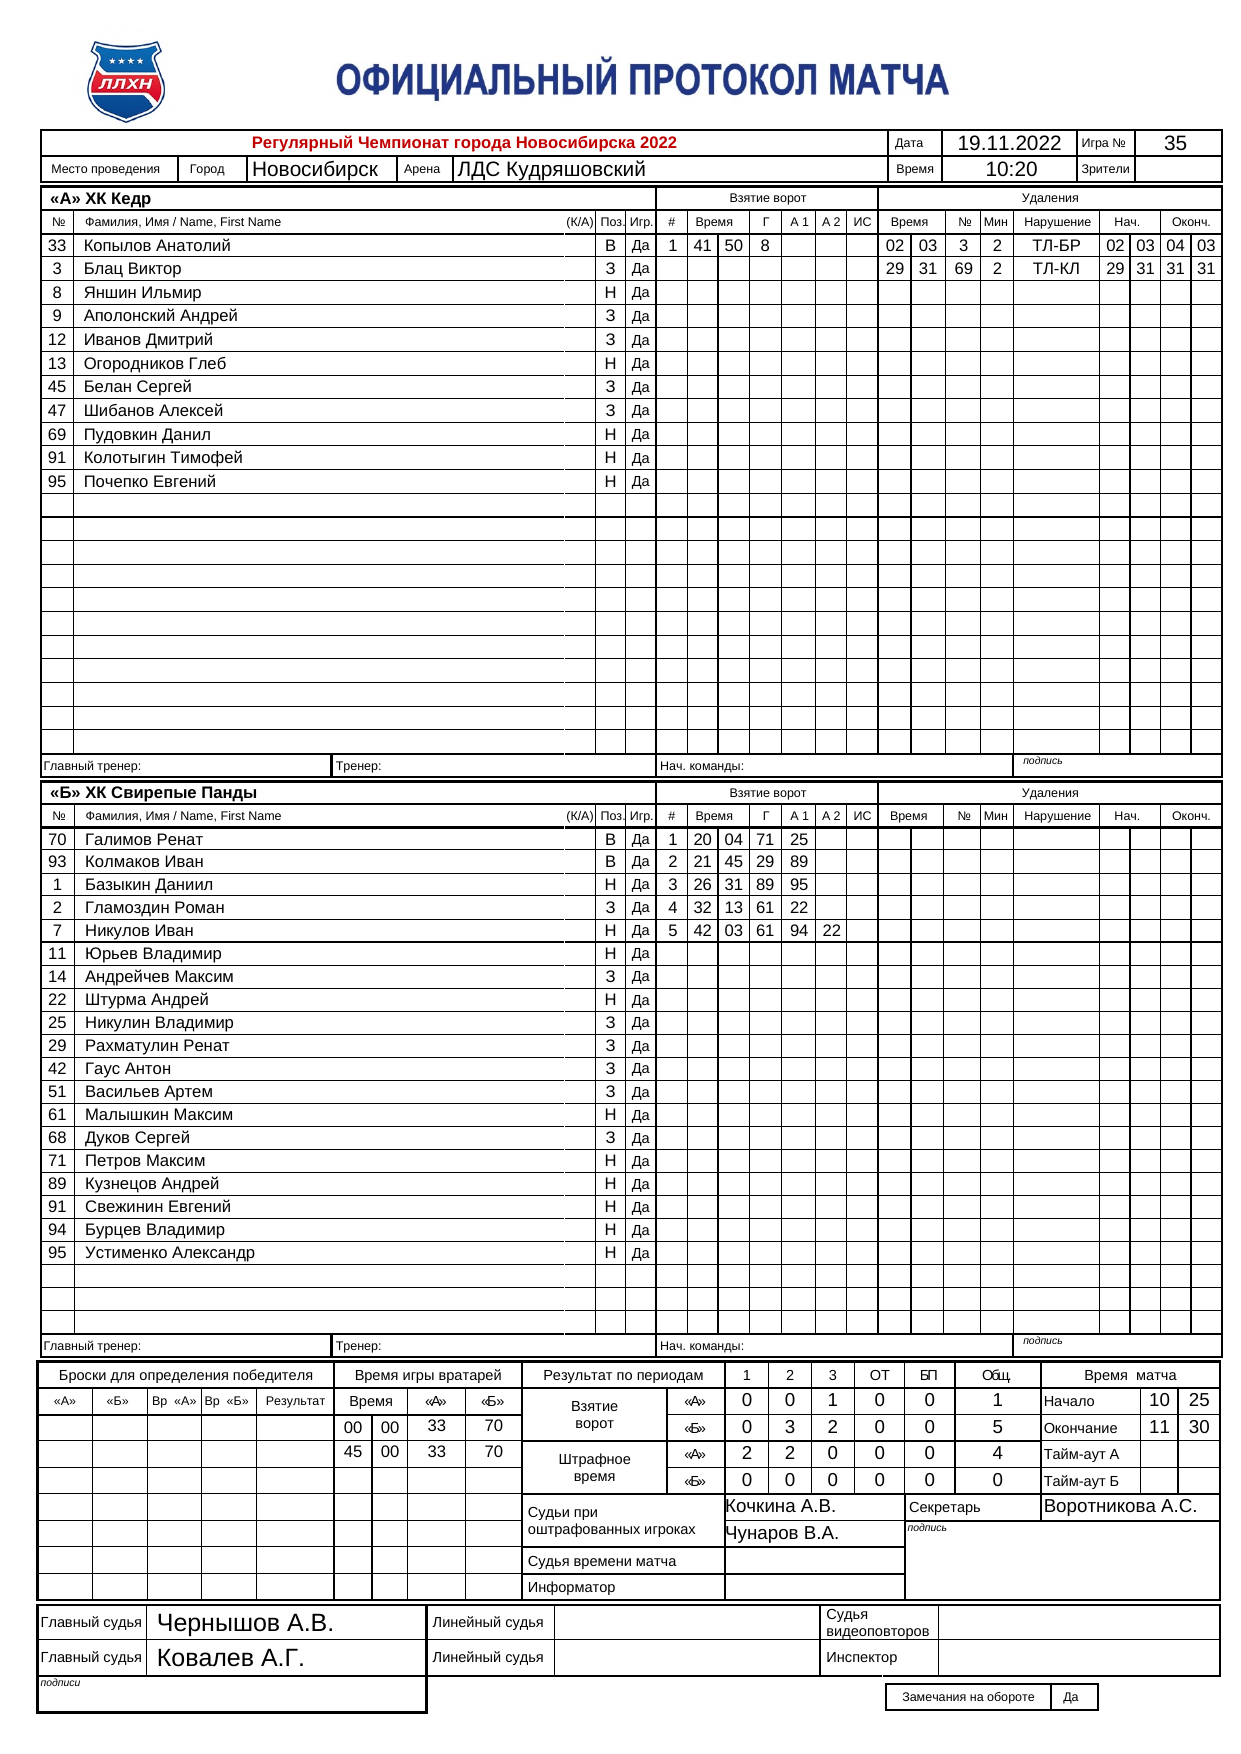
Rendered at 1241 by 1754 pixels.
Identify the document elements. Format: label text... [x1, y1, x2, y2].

table_cell [912, 966, 943, 987]
table_cell [626, 541, 655, 564]
table_cell [719, 518, 749, 540]
table_cell [879, 376, 910, 398]
table_cell Да [626, 1104, 655, 1126]
table_cell [912, 1288, 943, 1310]
table_cell [408, 1547, 465, 1573]
table_cell [626, 1288, 655, 1310]
table_cell [879, 423, 910, 445]
table_cell [565, 1104, 595, 1126]
table_cell Н [596, 943, 625, 964]
table_cell 29 [879, 257, 910, 280]
table_cell [657, 1150, 687, 1172]
table_cell [782, 352, 815, 374]
table_cell [981, 1104, 1013, 1126]
table_cell # [657, 211, 687, 233]
table_cell Н [596, 1173, 625, 1195]
table_cell Да [626, 281, 655, 303]
table_cell [1100, 874, 1129, 895]
table_cell [816, 1035, 846, 1057]
table_cell [1100, 541, 1129, 564]
table_cell [75, 1311, 564, 1333]
table_cell [42, 494, 73, 516]
table_cell [1100, 829, 1129, 849]
table_cell [688, 659, 717, 682]
table_cell [74, 707, 564, 729]
table_cell [879, 659, 910, 682]
table_cell [719, 281, 749, 303]
table_cell [202, 1494, 256, 1520]
table_cell Кузнецов Андрей [75, 1173, 564, 1195]
table_cell [981, 423, 1013, 445]
table_cell [39, 1547, 92, 1573]
table_cell [428, 1677, 882, 1711]
table_cell [1100, 730, 1129, 753]
table_cell [42, 1311, 74, 1333]
table_cell [981, 829, 1013, 849]
table_cell 41 [688, 235, 717, 256]
table_cell [1192, 541, 1221, 564]
table_cell [688, 470, 717, 493]
table_cell [816, 494, 846, 516]
table_cell [944, 1242, 980, 1264]
table_cell [981, 874, 1013, 895]
table_cell [1014, 1150, 1099, 1172]
table_cell Оконч. [1161, 805, 1221, 826]
table_cell [257, 1441, 333, 1467]
table_cell [719, 541, 749, 564]
table_cell [782, 1242, 815, 1264]
table_cell Главный тренер: [42, 1335, 330, 1356]
table_cell [981, 281, 1013, 303]
table_cell [750, 588, 781, 611]
table_cell [981, 1219, 1013, 1241]
table_cell [719, 1311, 749, 1333]
table_cell [816, 829, 846, 849]
table_cell [782, 707, 815, 729]
table_cell [93, 1468, 147, 1493]
table_cell [847, 920, 877, 941]
table_cell [879, 829, 910, 849]
table_cell [1161, 943, 1190, 964]
table_cell 0 [726, 1468, 768, 1493]
table_cell В [596, 829, 625, 849]
table_cell [879, 1173, 910, 1195]
table_cell Да [626, 1035, 655, 1057]
table_cell [912, 989, 943, 1011]
table_cell [1192, 989, 1221, 1011]
table_cell [816, 896, 846, 918]
table_cell [373, 1494, 407, 1520]
table_cell [688, 1265, 717, 1287]
table_cell Да [626, 850, 655, 872]
table_cell [148, 1574, 201, 1599]
table_cell Окончание [1042, 1415, 1140, 1440]
table_cell Да [626, 305, 655, 327]
table_cell [847, 1242, 877, 1264]
table_cell [879, 943, 910, 964]
table_cell Устименко Александр [75, 1242, 564, 1264]
table_cell [1131, 1035, 1160, 1057]
table_cell [946, 446, 980, 469]
table_cell Белан Сергей [74, 376, 564, 398]
table_cell [202, 1441, 256, 1467]
table_cell [981, 1288, 1013, 1310]
table_cell Тренер: [333, 755, 655, 776]
table_cell 2 [981, 257, 1013, 280]
table_cell Н [596, 352, 625, 374]
table_cell 42 [688, 920, 717, 941]
table_cell 0 [812, 1468, 854, 1493]
table_cell Да [626, 399, 655, 422]
table_cell Да [626, 376, 655, 398]
table_cell [42, 612, 73, 634]
table_cell [657, 707, 687, 729]
table_cell [39, 1521, 92, 1546]
table_cell [816, 1288, 846, 1310]
table_cell З [596, 896, 625, 918]
table_cell [626, 565, 655, 587]
table_cell [1161, 874, 1190, 895]
table_cell 91 [42, 446, 73, 469]
table_cell [946, 423, 980, 445]
table_cell [719, 989, 749, 1011]
table_cell [1131, 423, 1160, 445]
table_cell Да [626, 446, 655, 469]
table_cell [1014, 470, 1099, 493]
table_cell [657, 1127, 687, 1149]
table_cell [74, 683, 564, 706]
table_cell [565, 257, 595, 280]
table_cell [42, 730, 73, 753]
table_cell [944, 1150, 980, 1172]
table_cell [1131, 1173, 1160, 1195]
table_cell [657, 943, 687, 964]
table_cell [782, 1035, 815, 1057]
table_cell [879, 1127, 910, 1149]
table_cell [946, 707, 980, 729]
table_cell [555, 1640, 819, 1675]
table_header Броски для определения победителя [39, 1363, 333, 1387]
table_cell [74, 730, 564, 753]
table_cell 0 [855, 1468, 904, 1493]
table_cell [719, 1150, 749, 1172]
table_cell [1161, 328, 1190, 351]
table_cell [565, 376, 595, 398]
table_cell [816, 399, 846, 422]
table_cell 0 [726, 1389, 768, 1413]
table_cell З [596, 966, 625, 987]
table_cell [879, 1058, 910, 1079]
table_cell [596, 683, 625, 706]
table_cell [912, 1265, 943, 1287]
table_cell З [596, 1012, 625, 1033]
table_cell [148, 1416, 201, 1440]
table_cell [816, 470, 846, 493]
table_cell [726, 1575, 904, 1599]
table_cell А 1 [782, 805, 815, 826]
table_cell [1014, 281, 1099, 303]
table_cell [257, 1574, 333, 1599]
table_cell [912, 612, 945, 634]
table_cell [912, 850, 943, 872]
table_cell Н [596, 874, 625, 895]
table_cell [939, 1640, 1219, 1675]
table_cell [719, 1173, 749, 1195]
table_cell З [596, 1127, 625, 1149]
table_cell [1161, 1173, 1190, 1195]
table_cell [912, 1058, 943, 1079]
table_cell Нач. команды: [657, 1335, 1012, 1356]
table_cell [750, 518, 781, 540]
table_cell [816, 235, 846, 256]
table_cell [466, 1468, 521, 1493]
table_cell [688, 1058, 717, 1079]
table_cell [879, 989, 910, 1011]
table_cell [981, 305, 1013, 327]
table_cell [1014, 1311, 1099, 1333]
table_cell [847, 612, 877, 634]
table_cell Судья видеоповторов [821, 1606, 938, 1639]
table_cell [879, 565, 910, 587]
table_cell [816, 541, 846, 564]
table_cell [565, 1265, 595, 1287]
table_cell 21 [688, 850, 717, 872]
table_cell Время [335, 1389, 407, 1413]
table_cell Тайм-аут А [1042, 1441, 1140, 1467]
table_cell Н [596, 1104, 625, 1126]
table_cell [816, 1150, 846, 1172]
table_cell [879, 966, 910, 987]
table_cell [981, 1242, 1013, 1264]
table_cell [847, 896, 877, 918]
table_cell 1 [42, 874, 74, 895]
table_cell Фамилия, Имя / Name, First Name [75, 805, 565, 826]
table_cell [1131, 1081, 1160, 1103]
table_cell 25 [42, 1012, 74, 1033]
table_cell [782, 966, 815, 987]
table_cell 9 [42, 305, 73, 327]
table_cell [257, 1468, 333, 1493]
table_cell 33 [408, 1441, 465, 1467]
table_header Удаления [879, 783, 1221, 803]
table_cell [912, 1173, 943, 1195]
table_cell 70 [42, 829, 74, 849]
table_cell З [596, 399, 625, 422]
table_cell Юрьев Владимир [75, 943, 564, 964]
table_cell [1100, 683, 1129, 706]
table_cell [782, 1127, 815, 1149]
table_cell [1014, 352, 1099, 374]
table_cell [1192, 1150, 1221, 1172]
table_cell [1131, 446, 1160, 469]
table_cell [719, 1058, 749, 1079]
table_cell [42, 1265, 74, 1287]
table_cell [944, 989, 980, 1011]
table_cell [847, 636, 877, 658]
table_cell [847, 1035, 877, 1057]
table_cell [816, 446, 846, 469]
table_cell [626, 707, 655, 729]
table_cell [373, 1574, 407, 1599]
table_cell [565, 1035, 595, 1057]
table_cell подпись [906, 1522, 1219, 1599]
table_cell [782, 1012, 815, 1033]
table_cell [657, 518, 687, 540]
table_cell Н [596, 1219, 625, 1241]
table_cell [688, 1196, 717, 1218]
table_cell Да [626, 470, 655, 493]
table_cell [1131, 376, 1160, 398]
table_cell [1179, 1468, 1219, 1493]
table_cell Дуков Сергей [75, 1127, 564, 1149]
table_cell [847, 683, 877, 706]
table_cell З [596, 305, 625, 327]
table_cell [912, 1196, 943, 1218]
table_cell «Б » [466, 1389, 521, 1413]
table_cell [42, 707, 73, 729]
table_cell [944, 1265, 980, 1287]
table_cell 13 [719, 896, 749, 918]
table_cell [1014, 518, 1099, 540]
table_cell [93, 1547, 147, 1573]
table_cell [750, 1150, 781, 1172]
table_cell [1100, 1242, 1129, 1264]
table_cell 2 [42, 896, 74, 918]
table_cell [879, 683, 910, 706]
table_cell 89 [782, 850, 815, 872]
table_cell [1192, 1035, 1221, 1057]
table_cell [408, 1521, 465, 1546]
table_cell [565, 588, 595, 611]
table_cell 95 [42, 1242, 74, 1264]
table_cell [93, 1441, 147, 1467]
table_cell [1131, 470, 1160, 493]
table_cell 31 [912, 257, 945, 280]
table_cell Да [626, 328, 655, 351]
table_cell [782, 1288, 815, 1310]
table_cell [1100, 612, 1129, 634]
table_cell [879, 352, 910, 374]
table_header Взятие ворот [657, 783, 877, 803]
table_cell [944, 896, 980, 918]
table_cell [946, 588, 980, 611]
table_cell [912, 1150, 943, 1172]
table_cell 20 [688, 829, 717, 849]
table_cell [719, 305, 749, 327]
table_cell [596, 1265, 625, 1287]
table_cell [1014, 1219, 1099, 1241]
table_cell [688, 281, 717, 303]
table_cell [879, 1012, 910, 1033]
table_cell 8 [42, 281, 73, 303]
table_cell [912, 1242, 943, 1264]
table_cell 31 [719, 874, 749, 895]
table_cell З [596, 328, 625, 351]
table_cell [1014, 1265, 1099, 1287]
table_cell Колотыгин Тимофей [74, 446, 564, 469]
table_cell [74, 659, 564, 682]
table_cell Н [596, 920, 625, 941]
table_cell [944, 1311, 980, 1333]
table_cell [912, 829, 943, 849]
table_cell [565, 1058, 595, 1079]
table_cell Гламоздин Роман [75, 896, 564, 918]
table_cell [847, 1127, 877, 1149]
table_cell [1192, 850, 1221, 872]
table_cell [565, 1150, 595, 1172]
table_cell «Б» [93, 1389, 147, 1413]
table_cell Н [596, 446, 625, 469]
table_cell [1014, 541, 1099, 564]
table_cell [912, 541, 945, 564]
table_cell [688, 257, 717, 280]
table_cell 45 [719, 850, 749, 872]
table_cell [1014, 612, 1099, 634]
table_cell [912, 636, 945, 658]
table_cell [202, 1521, 256, 1546]
table_cell Нач. [1100, 805, 1160, 826]
table_cell Н [596, 281, 625, 303]
table_cell [148, 1441, 201, 1467]
table_cell [782, 1265, 815, 1287]
table_cell Да [626, 896, 655, 918]
table_cell З [596, 1035, 625, 1057]
table_cell [847, 588, 877, 611]
table_cell [879, 1035, 910, 1057]
table_cell [944, 1081, 980, 1103]
table_cell Начало [1042, 1389, 1140, 1413]
table_cell [565, 470, 595, 493]
table_cell [719, 636, 749, 658]
table_cell [1014, 376, 1099, 398]
table_cell [912, 1104, 943, 1126]
table_cell Мин [981, 805, 1013, 826]
table_cell Бурцев Владимир [75, 1219, 564, 1241]
table_cell [39, 1574, 92, 1599]
table_cell [1161, 896, 1190, 918]
table_cell [1131, 1104, 1160, 1126]
table_cell [946, 376, 980, 398]
table_cell [750, 565, 781, 587]
table_cell Тайм-аут Б [1042, 1468, 1140, 1493]
table_cell 2 [812, 1415, 854, 1440]
table_cell Да [626, 1173, 655, 1195]
table_cell [657, 588, 687, 611]
table_cell [1014, 1242, 1099, 1264]
table_cell [719, 1035, 749, 1057]
table_cell № [42, 211, 73, 233]
table_cell [373, 1468, 407, 1493]
table_cell Место проведения [42, 157, 177, 181]
table_cell [657, 1311, 687, 1333]
table_cell [1099, 1682, 1220, 1711]
table_cell [981, 989, 1013, 1011]
table_cell [1100, 565, 1129, 587]
table_cell [1100, 518, 1129, 540]
table_cell [1192, 494, 1221, 516]
table_cell [1192, 1242, 1221, 1264]
table_cell 22 [816, 920, 846, 941]
table_cell 71 [750, 829, 781, 849]
table_cell [816, 874, 846, 895]
table_cell Да [626, 1242, 655, 1264]
table_cell [657, 541, 687, 564]
table_cell [782, 612, 815, 634]
table_cell Мин [981, 211, 1013, 233]
table_cell подпись [1014, 755, 1221, 776]
table_cell Да [626, 1058, 655, 1079]
table_cell [1100, 1265, 1129, 1287]
table_cell [1192, 1081, 1221, 1103]
table_cell [719, 966, 749, 987]
table_cell [879, 494, 910, 516]
table_cell [981, 518, 1013, 540]
table_cell [373, 1521, 407, 1546]
table_cell [782, 423, 815, 445]
table_cell 0 [769, 1389, 811, 1413]
table_cell [782, 683, 815, 706]
table_cell [565, 305, 595, 327]
table_cell [408, 1574, 465, 1599]
table_cell [657, 328, 687, 351]
table_cell [1131, 659, 1160, 682]
table_cell [1131, 896, 1160, 918]
table_cell [816, 1265, 846, 1287]
table_cell [565, 1219, 595, 1241]
table_cell [39, 1441, 92, 1467]
table_cell [1192, 305, 1221, 327]
table_cell [816, 730, 846, 753]
table_cell [782, 943, 815, 964]
table_cell [944, 829, 980, 849]
table_cell [816, 966, 846, 987]
table_cell [981, 328, 1013, 351]
table_cell [1100, 989, 1129, 1011]
table_cell [981, 850, 1013, 872]
table_cell [879, 281, 910, 303]
table_cell [750, 1288, 781, 1310]
table_cell 29 [1100, 257, 1129, 280]
table_cell [816, 1104, 846, 1126]
table_cell [1100, 1058, 1129, 1079]
table_cell [879, 1265, 910, 1287]
table_cell [1131, 943, 1160, 964]
table_cell [981, 494, 1013, 516]
table_cell [202, 1574, 256, 1599]
table_cell [981, 1035, 1013, 1057]
table_cell 11 [42, 943, 74, 964]
table_cell [879, 1104, 910, 1126]
table_cell Чернышов А.В. [147, 1606, 425, 1639]
table_cell 02 [1100, 235, 1129, 256]
table_cell [74, 612, 564, 634]
table_cell [626, 494, 655, 516]
table_cell [944, 874, 980, 895]
table_cell Н [596, 423, 625, 445]
table_cell 94 [42, 1219, 74, 1241]
table_cell Судьи при оштрафованных игроках [523, 1495, 724, 1546]
table_cell Время [879, 211, 945, 233]
table_cell [981, 659, 1013, 682]
table_cell [1192, 376, 1221, 398]
table_cell [1179, 1441, 1219, 1467]
table_cell 25 [1179, 1389, 1219, 1413]
table_cell [750, 1035, 781, 1057]
table_cell [782, 305, 815, 327]
table_cell [1192, 423, 1221, 445]
table_cell [688, 423, 717, 445]
table_cell [74, 541, 564, 564]
table_cell [719, 494, 749, 516]
table_cell [1161, 281, 1190, 303]
table_cell [816, 636, 846, 658]
table_cell [657, 281, 687, 303]
table_cell [1100, 1173, 1129, 1195]
table_cell [565, 730, 595, 753]
table_cell [93, 1494, 147, 1520]
table_cell «Б» [668, 1468, 724, 1493]
table_cell 02 [879, 235, 910, 256]
table_cell [816, 518, 846, 540]
table_cell [750, 399, 781, 422]
table_cell [1014, 423, 1099, 445]
table_cell [912, 874, 943, 895]
table_cell [750, 1242, 781, 1264]
table_cell [1131, 850, 1160, 872]
table_cell [816, 1196, 846, 1218]
table_cell 61 [750, 920, 781, 941]
table_header Игра № [1078, 131, 1134, 155]
table_cell 33 [408, 1416, 465, 1440]
table_cell [1131, 518, 1160, 540]
table_cell [1131, 1127, 1160, 1149]
table_header Да [1052, 1685, 1097, 1709]
table_cell [565, 612, 595, 634]
table_cell [688, 636, 717, 658]
table_cell Город [179, 157, 246, 181]
table_cell [1161, 541, 1190, 564]
table_cell [565, 874, 595, 895]
table_cell [879, 612, 910, 634]
table_cell [657, 423, 687, 445]
table_cell [981, 683, 1013, 706]
table_cell [981, 1196, 1013, 1218]
table_cell 1 [812, 1389, 854, 1413]
table_cell [1161, 518, 1190, 540]
table_cell [1161, 399, 1190, 422]
table_cell З [596, 257, 625, 280]
table_cell [626, 1265, 655, 1287]
table_cell [719, 1242, 749, 1264]
table_cell [1014, 730, 1099, 753]
table_cell [1014, 966, 1099, 987]
table_cell 04 [719, 829, 749, 849]
table_cell [750, 1219, 781, 1241]
table_cell [944, 1104, 980, 1126]
table_cell Время [688, 805, 749, 826]
table_cell 1 [657, 829, 687, 849]
table_cell Н [596, 470, 625, 493]
table_cell [1141, 1468, 1177, 1493]
table_cell [981, 541, 1013, 564]
table_cell [816, 423, 846, 445]
table_cell З [596, 376, 625, 398]
table_cell [1161, 1058, 1190, 1079]
table_cell Да [626, 1127, 655, 1149]
table_cell ИС [847, 805, 877, 826]
table_cell Г [750, 805, 781, 826]
table_cell [42, 541, 73, 564]
table_cell Нач. [1100, 211, 1160, 233]
table_cell [1014, 1058, 1099, 1079]
table_cell [596, 588, 625, 611]
table_cell Яншин Ильмир [74, 281, 564, 303]
table_cell 0 [769, 1468, 811, 1493]
table_cell [750, 1127, 781, 1149]
table_cell [1100, 328, 1129, 351]
table_cell [626, 518, 655, 540]
table_cell [782, 328, 815, 351]
table_cell [946, 541, 980, 564]
table_cell Да [626, 989, 655, 1011]
table_cell [1100, 352, 1129, 374]
table_cell [688, 683, 717, 706]
table_cell № [946, 211, 980, 233]
table_cell [847, 257, 877, 280]
table_cell Оконч. [1161, 211, 1221, 233]
table_cell [1141, 1441, 1177, 1467]
table_cell [981, 1150, 1013, 1172]
table_cell [719, 1012, 749, 1033]
table_cell [657, 989, 687, 1011]
table_cell [981, 730, 1013, 753]
table_cell [1131, 565, 1160, 587]
table_cell [981, 920, 1013, 941]
table_cell [1014, 659, 1099, 682]
table_cell [981, 1265, 1013, 1287]
table_cell [596, 1311, 625, 1333]
table_cell [1161, 446, 1190, 469]
table_cell [1161, 1311, 1190, 1333]
table_cell Линейный судья [428, 1640, 554, 1675]
table_cell [626, 683, 655, 706]
table_cell [1100, 636, 1129, 658]
table_cell 61 [750, 896, 781, 918]
table_cell 25 [782, 829, 815, 849]
table_cell Ковалев А.Г. [147, 1640, 425, 1675]
table_cell Да [626, 235, 655, 256]
table_cell [879, 850, 910, 872]
table_cell 8 [750, 235, 781, 256]
table_cell [1100, 659, 1129, 682]
table_cell [981, 612, 1013, 634]
table_header Результат по периодам [523, 1363, 724, 1387]
table_cell Информатор [523, 1575, 724, 1599]
table_cell [1131, 1265, 1160, 1287]
table_cell Н [596, 989, 625, 1011]
table_cell [1014, 446, 1099, 469]
table_cell 0 [855, 1442, 904, 1467]
table_cell 3 [42, 257, 73, 280]
table_cell [657, 730, 687, 753]
table_cell 94 [782, 920, 815, 941]
table_cell [1192, 1311, 1221, 1333]
table_cell [1131, 494, 1160, 516]
table_cell [912, 896, 943, 918]
table_cell [912, 920, 943, 941]
table_cell А 2 [816, 805, 846, 826]
table_cell [1131, 1219, 1160, 1241]
table_cell [657, 1219, 687, 1241]
table_cell 61 [42, 1104, 74, 1126]
table_cell [912, 1311, 943, 1333]
table_cell [750, 1173, 781, 1195]
table_cell [750, 423, 781, 445]
table_cell [719, 588, 749, 611]
table_cell [688, 1012, 717, 1033]
table_cell [879, 920, 910, 941]
table_cell 5 [956, 1415, 1040, 1440]
table_cell Гаус Антон [75, 1058, 564, 1079]
table_cell [981, 1081, 1013, 1103]
table_cell 47 [42, 399, 73, 422]
table_cell 03 [1131, 235, 1160, 256]
table_cell [782, 1150, 815, 1172]
table_cell Штурма Андрей [75, 989, 564, 1011]
table_cell [1161, 1196, 1190, 1218]
table_cell [42, 659, 73, 682]
table_cell [1131, 636, 1160, 658]
table_cell [1192, 612, 1221, 634]
table_cell [719, 470, 749, 493]
table_cell «А» [39, 1389, 92, 1413]
table_cell [847, 1311, 877, 1333]
table_cell 0 [855, 1389, 904, 1413]
table_cell [719, 446, 749, 469]
table_cell [565, 896, 595, 918]
table_cell Нарушение [1014, 805, 1099, 826]
table_cell [750, 541, 781, 564]
table_cell [596, 494, 625, 516]
table_cell [816, 281, 846, 303]
table_cell [1014, 1081, 1099, 1103]
table_cell [565, 1242, 595, 1264]
table_cell [879, 1311, 910, 1333]
table_cell Г [750, 211, 781, 233]
table_cell [847, 565, 877, 587]
table_cell [74, 565, 564, 587]
table_cell [202, 1547, 256, 1573]
table_cell [1131, 1311, 1160, 1333]
table_cell [1014, 1173, 1099, 1195]
table_cell [1192, 518, 1221, 540]
table_cell [596, 541, 625, 564]
table_cell [816, 850, 846, 872]
table_cell [782, 446, 815, 469]
table_cell [1131, 707, 1160, 729]
table_cell [782, 989, 815, 1011]
table_cell [847, 1219, 877, 1241]
table_cell [1014, 1012, 1099, 1033]
table_cell № [42, 805, 74, 826]
table_cell [1192, 1288, 1221, 1310]
table_cell 5 [657, 920, 687, 941]
table_cell [1192, 683, 1221, 706]
table_cell [596, 707, 625, 729]
table_cell «Б» [668, 1415, 724, 1440]
table_cell [816, 376, 846, 398]
table_cell [912, 494, 945, 516]
table_cell [565, 352, 595, 374]
table_cell Шибанов Алексей [74, 399, 564, 422]
table_cell [1014, 989, 1099, 1011]
table_cell [565, 943, 595, 964]
table_cell [565, 328, 595, 351]
table_cell [912, 588, 945, 611]
table_cell [75, 1265, 564, 1287]
table_cell [565, 399, 595, 422]
table_cell Да [626, 1219, 655, 1241]
table_cell [816, 352, 846, 374]
table_cell [42, 683, 73, 706]
table_cell [565, 1196, 595, 1218]
table_cell Иванов Дмитрий [74, 328, 564, 351]
table_cell [688, 352, 717, 374]
table_cell [596, 518, 625, 540]
table_cell Да [626, 1196, 655, 1218]
table_cell Секретарь [906, 1495, 1040, 1520]
table_cell 91 [42, 1196, 74, 1218]
table_cell [719, 707, 749, 729]
table_cell [657, 446, 687, 469]
table_cell [847, 1150, 877, 1172]
table_header 19.11.2022 [943, 131, 1076, 155]
table_cell [1100, 305, 1129, 327]
table_cell [257, 1416, 333, 1440]
table_cell [847, 305, 877, 327]
table_cell [816, 659, 846, 682]
table_cell Базыкин Даниил [75, 874, 564, 895]
table_cell [1014, 874, 1099, 895]
table_cell [944, 920, 980, 941]
table_cell [750, 328, 781, 351]
table_cell [879, 1242, 910, 1264]
table_cell [750, 707, 781, 729]
table_cell [1131, 1012, 1160, 1033]
table_cell [202, 1468, 256, 1493]
table_cell [1014, 1288, 1099, 1310]
table_cell [565, 989, 595, 1011]
table_cell [1192, 1173, 1221, 1195]
table_cell [565, 707, 595, 729]
table_cell [1014, 896, 1099, 918]
table_cell [1192, 874, 1221, 895]
table_cell [565, 850, 595, 872]
table_cell [148, 1521, 201, 1546]
table_cell [565, 1012, 595, 1033]
table_cell [1014, 829, 1099, 849]
table_cell [912, 423, 945, 445]
table_cell 11 [1141, 1415, 1177, 1440]
table_cell [688, 446, 717, 469]
table_cell [1161, 1150, 1190, 1172]
table_cell «А» [668, 1389, 724, 1413]
table_cell [596, 565, 625, 587]
table_cell [1100, 920, 1129, 941]
table_cell [657, 1288, 687, 1310]
table_cell [1161, 1127, 1190, 1149]
table_cell [847, 446, 877, 469]
table_cell [335, 1521, 371, 1546]
table_cell [879, 730, 910, 753]
table_cell 70 [466, 1416, 521, 1440]
table_cell [719, 257, 749, 280]
table_cell [912, 1035, 943, 1057]
table_cell [750, 1196, 781, 1218]
table_cell [944, 943, 980, 964]
table_cell [74, 518, 564, 540]
table_cell [657, 352, 687, 374]
table_cell [1014, 707, 1099, 729]
table_cell 93 [42, 850, 74, 872]
table_cell [912, 281, 945, 303]
table_cell [719, 376, 749, 398]
table_cell [688, 989, 717, 1011]
table_cell [946, 565, 980, 587]
table_cell [847, 730, 877, 753]
table_cell Нарушение [1014, 211, 1099, 233]
table_cell [750, 1012, 781, 1033]
table_cell [466, 1494, 521, 1520]
table_cell Главный судья [39, 1640, 146, 1675]
table_cell Копылов Анатолий [74, 235, 564, 256]
table_cell [847, 1173, 877, 1195]
table_cell Поз. [596, 805, 625, 826]
table_cell Поз. [596, 211, 625, 233]
table_cell [944, 966, 980, 987]
table_cell 42 [42, 1058, 74, 1079]
table_cell [719, 328, 749, 351]
table_cell (К/А) [565, 211, 595, 233]
table_cell [1161, 966, 1190, 987]
table_cell Главный тренер: [42, 755, 330, 776]
table_cell [257, 1547, 333, 1573]
table_cell [93, 1416, 147, 1440]
table_cell 2 [769, 1442, 811, 1467]
table_cell [847, 943, 877, 964]
table_cell В [596, 850, 625, 872]
table_cell [782, 1196, 815, 1218]
table_cell [719, 659, 749, 682]
table_cell [1192, 399, 1221, 422]
table_cell Нач. команды: [657, 755, 1012, 776]
table_cell [1014, 943, 1099, 964]
table_cell 04 [1161, 235, 1190, 256]
table_cell 0 [726, 1415, 768, 1440]
table_cell Да [626, 874, 655, 895]
table_cell [657, 1242, 687, 1264]
table_header 1 [726, 1363, 768, 1387]
table_cell [555, 1606, 819, 1639]
table_cell [466, 1547, 521, 1573]
table_cell [782, 1081, 815, 1103]
table_cell 2 [726, 1442, 768, 1467]
table_cell [1192, 1219, 1221, 1241]
table_cell [1014, 305, 1099, 327]
table_cell [1131, 683, 1160, 706]
table_cell 0 [812, 1442, 854, 1467]
table_cell [688, 1173, 717, 1195]
table_cell [565, 1311, 595, 1333]
table_cell № [944, 805, 980, 826]
table_header Замечания на обороте [887, 1685, 1050, 1709]
table_cell [1192, 1127, 1221, 1149]
table_header «А» ХК Кедр [42, 188, 655, 209]
table_cell [596, 612, 625, 634]
table_cell [1192, 966, 1221, 987]
table_cell [1192, 588, 1221, 611]
table_cell [750, 446, 781, 469]
table_cell [1014, 1035, 1099, 1057]
table_cell [782, 1311, 815, 1333]
table_cell [847, 518, 877, 540]
table_cell [981, 896, 1013, 918]
table_cell [879, 328, 910, 351]
table_cell [816, 565, 846, 587]
table_cell 03 [719, 920, 749, 941]
table_cell [847, 659, 877, 682]
table_cell Огородников Глеб [74, 352, 564, 374]
table_cell [981, 470, 1013, 493]
table_cell [981, 1058, 1013, 1079]
table_cell [688, 1035, 717, 1057]
table_cell [1131, 1150, 1160, 1172]
table_cell Да [626, 257, 655, 280]
table_cell [750, 636, 781, 658]
table_cell [688, 1104, 717, 1126]
table_cell Зрители [1078, 157, 1134, 181]
table_cell [879, 588, 910, 611]
table_cell [944, 1288, 980, 1310]
table_cell [1131, 352, 1160, 374]
table_cell [816, 328, 846, 351]
table_cell [42, 565, 73, 587]
table_cell [1100, 399, 1129, 422]
table_cell [719, 399, 749, 422]
table_cell Андрейчев Максим [75, 966, 564, 987]
table_cell [1100, 1035, 1129, 1057]
table_cell [1192, 352, 1221, 374]
table_cell [688, 1150, 717, 1172]
table_cell [596, 659, 625, 682]
table_cell [1131, 1058, 1160, 1079]
table_cell [750, 494, 781, 516]
table_cell [719, 1265, 749, 1287]
table_cell [1192, 328, 1221, 351]
table_cell 00 [373, 1441, 407, 1467]
table_cell [657, 1173, 687, 1195]
table_cell [847, 235, 877, 256]
table_cell [1161, 1035, 1190, 1057]
table_cell [1131, 1242, 1160, 1264]
table_cell 13 [42, 352, 73, 374]
table_cell [1161, 829, 1190, 849]
table_cell [847, 352, 877, 374]
table_cell 7 [42, 920, 74, 941]
table_cell [93, 1521, 147, 1546]
table_cell [1161, 659, 1190, 682]
table_cell [782, 470, 815, 493]
table_cell [847, 707, 877, 729]
table_cell [1161, 494, 1190, 516]
table_cell [335, 1547, 371, 1573]
table_cell ЛДС Кудряшовский [454, 157, 887, 181]
table_cell # [657, 805, 687, 826]
table_cell [657, 1035, 687, 1057]
table_cell [912, 1081, 943, 1103]
table_cell [1014, 850, 1099, 872]
table_cell [981, 636, 1013, 658]
table_cell 3 [946, 235, 980, 256]
table_cell [657, 305, 687, 327]
table_cell [1192, 1012, 1221, 1033]
table_cell [1192, 636, 1221, 658]
table_cell [565, 1173, 595, 1195]
table_cell 31 [1192, 257, 1221, 280]
table_cell Новосибирск [248, 157, 396, 181]
table_cell [565, 1127, 595, 1149]
table_cell [688, 943, 717, 964]
table_cell [946, 659, 980, 682]
table_cell [782, 565, 815, 587]
table_cell Н [596, 1242, 625, 1264]
table_cell [657, 1081, 687, 1103]
table_cell [944, 1173, 980, 1195]
table_cell [1014, 588, 1099, 611]
table_cell [750, 966, 781, 987]
table_cell [750, 989, 781, 1011]
table_cell [912, 730, 945, 753]
table_cell 0 [956, 1468, 1040, 1493]
table_cell [946, 305, 980, 327]
table_cell [847, 1081, 877, 1103]
table_cell 14 [42, 966, 74, 987]
table_cell [1131, 874, 1160, 895]
table_cell [847, 328, 877, 351]
table_cell [626, 730, 655, 753]
table_cell [847, 989, 877, 1011]
table_cell [719, 352, 749, 374]
table_cell [1192, 281, 1221, 303]
table_cell [816, 612, 846, 634]
table_cell [782, 1173, 815, 1195]
table_cell [750, 730, 781, 753]
table_cell [750, 305, 781, 327]
table_cell [565, 446, 595, 469]
table_cell 22 [42, 989, 74, 1011]
table_cell [657, 1104, 687, 1126]
table_cell [1161, 423, 1190, 445]
table_header 35 [1136, 131, 1221, 155]
table_cell [1100, 470, 1129, 493]
table_cell подписи [39, 1677, 425, 1711]
table_cell Результат [257, 1389, 333, 1413]
table_cell [750, 1081, 781, 1103]
table_cell [688, 730, 717, 753]
table_cell [257, 1494, 333, 1520]
table_cell [1100, 588, 1129, 611]
table_cell [816, 257, 846, 280]
table_cell [75, 1288, 564, 1310]
table_cell [912, 1219, 943, 1241]
table_cell [1161, 1265, 1190, 1287]
table_cell Да [626, 966, 655, 987]
table_header Время игры вратарей [335, 1363, 521, 1387]
table_cell [1161, 920, 1190, 941]
table_cell З [596, 1081, 625, 1103]
table_cell [688, 1242, 717, 1264]
table_cell [1100, 1012, 1129, 1033]
table_cell Игр. [626, 211, 655, 233]
table_cell [688, 1288, 717, 1310]
table_cell 95 [782, 874, 815, 895]
table_cell [1161, 588, 1190, 611]
table_cell [719, 1104, 749, 1126]
table_cell [688, 494, 717, 516]
table_cell [981, 1127, 1013, 1149]
table_cell [596, 1288, 625, 1310]
table_cell Да [626, 1150, 655, 1172]
table_header Дата [889, 131, 941, 155]
table_header Время матча [1042, 1363, 1219, 1387]
table_cell [1131, 588, 1160, 611]
table_cell [912, 399, 945, 422]
table_cell Вр «Б» [202, 1389, 256, 1413]
table_cell [750, 352, 781, 374]
table_cell [1161, 1012, 1190, 1033]
table_cell 89 [42, 1173, 74, 1195]
table_cell [565, 518, 595, 540]
table_cell [257, 1521, 333, 1546]
table_cell [74, 494, 564, 516]
table_cell [981, 565, 1013, 587]
table_cell [626, 588, 655, 611]
table_cell [981, 446, 1013, 469]
table_cell [148, 1547, 201, 1573]
table_cell Игр. [626, 805, 655, 826]
table_cell 31 [1161, 257, 1190, 280]
table_cell [1161, 305, 1190, 327]
table_header Взятие ворот [657, 188, 877, 209]
table_cell [847, 1058, 877, 1079]
table_cell [1131, 829, 1160, 849]
table_cell [946, 636, 980, 658]
table_cell [657, 1196, 687, 1218]
table_cell Да [626, 423, 655, 445]
table_cell [688, 966, 717, 987]
table_cell Кочкина А.В. [726, 1495, 904, 1520]
table_cell [1100, 1311, 1129, 1333]
table_cell [944, 1035, 980, 1057]
table_cell [944, 1219, 980, 1241]
table_cell [816, 1012, 846, 1033]
table_cell [1100, 423, 1129, 445]
picture [5, 28, 1179, 129]
table_cell [1014, 920, 1099, 941]
table_cell [1014, 683, 1099, 706]
table_cell [750, 1265, 781, 1287]
table_cell [719, 423, 749, 445]
table_cell 29 [42, 1035, 74, 1057]
table_cell [565, 235, 595, 256]
table_cell [657, 612, 687, 634]
table_cell [847, 423, 877, 445]
table_cell [1161, 1288, 1190, 1310]
table_cell [879, 707, 910, 729]
table_cell [1100, 966, 1129, 987]
table_cell 0 [855, 1415, 904, 1440]
table_cell [912, 305, 945, 327]
table_cell [879, 874, 910, 895]
table_cell [657, 257, 687, 280]
table_cell [912, 446, 945, 469]
table_cell [565, 281, 595, 303]
table_cell 3 [769, 1415, 811, 1440]
table_cell [912, 1012, 943, 1033]
table_cell [1014, 1127, 1099, 1149]
table_cell [1100, 896, 1129, 918]
table_cell [1161, 730, 1190, 753]
table_cell [879, 541, 910, 564]
table_cell [657, 1265, 687, 1287]
table_cell [782, 659, 815, 682]
table_cell [1192, 659, 1221, 682]
table_cell [626, 1311, 655, 1333]
table_cell [944, 1127, 980, 1149]
table_cell 68 [42, 1127, 74, 1149]
table_cell [750, 281, 781, 303]
table_cell [1014, 565, 1099, 587]
table_cell ТЛ-БР [1014, 235, 1099, 256]
table_cell [944, 1012, 980, 1033]
table_cell [847, 376, 877, 398]
table_cell [1161, 1242, 1190, 1264]
table_cell [847, 494, 877, 516]
table_cell [782, 235, 815, 256]
table_cell [1192, 730, 1221, 753]
table_cell [1131, 1196, 1160, 1218]
table_cell [1100, 850, 1129, 872]
table_cell [373, 1547, 407, 1573]
table_cell [912, 943, 943, 964]
table_cell [657, 683, 687, 706]
table_cell [1131, 966, 1160, 987]
table_cell 10:20 [943, 157, 1076, 181]
table_cell [782, 494, 815, 516]
table_cell [74, 588, 564, 611]
table_cell [1100, 943, 1129, 964]
table_cell [879, 896, 910, 918]
table_cell [1192, 1196, 1221, 1218]
table_cell А 2 [816, 211, 846, 233]
table_cell 2 [981, 235, 1013, 256]
table_cell 31 [1131, 257, 1160, 280]
table_cell «А» [668, 1442, 724, 1467]
table_cell Взятие ворот [523, 1389, 666, 1440]
table_cell 0 [905, 1389, 954, 1413]
table_cell 71 [42, 1150, 74, 1172]
table_header 2 [769, 1363, 811, 1387]
table_cell Да [626, 943, 655, 964]
table_cell [816, 683, 846, 706]
table_cell Блац Виктор [74, 257, 564, 280]
table_cell [816, 1127, 846, 1149]
table_cell [750, 1058, 781, 1079]
table_cell Петров Максим [75, 1150, 564, 1172]
table_cell [42, 518, 73, 540]
table_cell [688, 1219, 717, 1241]
table_cell 69 [946, 257, 980, 280]
table_cell [466, 1521, 521, 1546]
table_cell [719, 612, 749, 634]
table_cell Аполонский Андрей [74, 305, 564, 327]
table_cell [719, 1127, 749, 1149]
table_cell [816, 707, 846, 729]
table_cell [688, 376, 717, 398]
table_cell [565, 659, 595, 682]
table_cell [719, 730, 749, 753]
table_cell [1100, 1127, 1129, 1149]
table_cell 0 [905, 1415, 954, 1440]
table_header Общ. [956, 1363, 1040, 1387]
table_cell [912, 376, 945, 398]
table_cell 4 [657, 896, 687, 918]
table_cell 89 [750, 874, 781, 895]
table_cell [1131, 305, 1160, 327]
table_cell [946, 470, 980, 493]
table_header ОТ [855, 1363, 904, 1387]
table_cell [782, 541, 815, 564]
table_cell [847, 1288, 877, 1310]
table_cell [93, 1574, 147, 1599]
table_cell [1131, 730, 1160, 753]
table_cell Да [626, 1012, 655, 1033]
table_cell [688, 328, 717, 351]
table_cell [912, 470, 945, 493]
table_cell [1014, 1104, 1099, 1126]
table_cell [719, 1219, 749, 1241]
table_cell [1136, 157, 1221, 181]
table_cell [981, 588, 1013, 611]
table_cell [1014, 494, 1099, 516]
table_header Регулярный Чемпионат города Новосибирска 2022 [42, 131, 887, 155]
table_cell [782, 399, 815, 422]
table_cell [981, 1311, 1013, 1333]
table_cell [912, 328, 945, 351]
table_cell [946, 730, 980, 753]
table_cell [912, 707, 945, 729]
table_cell 03 [1192, 235, 1221, 256]
table_cell [1100, 281, 1129, 303]
table_cell 0 [905, 1468, 954, 1493]
table_cell [946, 352, 980, 374]
table_cell [565, 966, 595, 987]
table_cell Почепко Евгений [74, 470, 564, 493]
table_cell Да [626, 920, 655, 941]
table_cell [879, 470, 910, 493]
table_cell [688, 1311, 717, 1333]
table_cell [1161, 470, 1190, 493]
table_cell А 1 [782, 211, 815, 233]
table_cell [39, 1468, 92, 1493]
table_cell Свежинин Евгений [75, 1196, 564, 1218]
table_cell [816, 943, 846, 964]
table_cell [719, 1288, 749, 1310]
table_cell [1100, 1219, 1129, 1241]
table_cell [1100, 1150, 1129, 1172]
table_cell «А» [408, 1389, 465, 1413]
table_cell [1161, 989, 1190, 1011]
table_cell [688, 541, 717, 564]
table_cell 1 [956, 1389, 1040, 1413]
table_cell [657, 1012, 687, 1033]
table_cell [912, 518, 945, 540]
table_cell 45 [335, 1441, 371, 1467]
table_cell [565, 636, 595, 658]
table_cell [596, 730, 625, 753]
table_cell 70 [466, 1441, 521, 1467]
table_cell [946, 281, 980, 303]
table_cell [408, 1468, 465, 1493]
table_cell 00 [373, 1416, 407, 1440]
table_cell (К/А) [565, 805, 595, 826]
table_cell [39, 1494, 92, 1520]
table_cell [912, 683, 945, 706]
table_cell [883, 1677, 1220, 1681]
table_cell [944, 1058, 980, 1079]
table_cell [946, 328, 980, 351]
table_cell 95 [42, 470, 73, 493]
table_cell 03 [912, 235, 945, 256]
table_cell [944, 850, 980, 872]
table_cell подпись [1014, 1335, 1221, 1356]
table_cell [1161, 1219, 1190, 1241]
table_cell [1100, 376, 1129, 398]
table_cell Васильев Артем [75, 1081, 564, 1103]
table_cell [847, 541, 877, 564]
table_cell 4 [956, 1442, 1040, 1467]
table_cell [1161, 565, 1190, 587]
table_cell [1192, 470, 1221, 493]
table_cell [946, 399, 980, 422]
table_cell Н [596, 1150, 625, 1172]
table_cell 3 [657, 874, 687, 895]
table_cell [847, 874, 877, 895]
table_cell [1192, 920, 1221, 941]
table_cell [335, 1468, 371, 1493]
table_header БП [905, 1363, 954, 1387]
table_cell [1192, 943, 1221, 964]
table_cell [726, 1548, 904, 1573]
table_cell [816, 1173, 846, 1195]
table_cell [1131, 328, 1160, 351]
table_header «Б» ХК Свирепые Панды [42, 783, 655, 803]
table_cell [1100, 1288, 1129, 1310]
table_cell [408, 1494, 465, 1520]
table_cell Время [879, 805, 943, 826]
table_cell 33 [42, 235, 73, 256]
table_cell [596, 636, 625, 658]
table_cell Время [889, 157, 941, 181]
table_cell [719, 1196, 749, 1218]
table_cell [1131, 989, 1160, 1011]
table_cell 51 [42, 1081, 74, 1103]
table_cell [1100, 446, 1129, 469]
table_cell [981, 966, 1013, 987]
table_header Удаления [879, 188, 1221, 209]
table_cell [847, 966, 877, 987]
table_cell [466, 1574, 521, 1599]
table_cell [1192, 1058, 1221, 1079]
table_cell Да [626, 1081, 655, 1103]
table_cell [879, 1196, 910, 1218]
table_cell [688, 1081, 717, 1103]
table_cell [719, 943, 749, 964]
table_cell [688, 612, 717, 634]
table_cell [688, 707, 717, 729]
table_cell [1161, 636, 1190, 658]
table_cell [626, 636, 655, 658]
table_cell [879, 1288, 910, 1310]
table_cell [688, 305, 717, 327]
table_cell [750, 683, 781, 706]
table_cell [750, 943, 781, 964]
table_cell [335, 1494, 371, 1520]
table_cell [782, 730, 815, 753]
table_cell Воротникова А.С. [1042, 1495, 1219, 1520]
table_cell [688, 399, 717, 422]
table_cell Главный судья [39, 1606, 146, 1639]
table_cell [657, 399, 687, 422]
table_cell Колмаков Иван [75, 850, 564, 872]
table_cell 45 [42, 376, 73, 398]
table_cell [1161, 352, 1190, 374]
table_cell Линейный судья [428, 1606, 554, 1639]
table_cell [981, 1173, 1013, 1195]
table_cell [1014, 1196, 1099, 1218]
table_cell [879, 1081, 910, 1103]
table_cell [1192, 446, 1221, 469]
table_cell [688, 1127, 717, 1149]
table_cell [657, 565, 687, 587]
table_cell [42, 636, 73, 658]
table_cell [1100, 494, 1129, 516]
table_cell [1014, 328, 1099, 351]
table_cell [657, 1058, 687, 1079]
table_cell [782, 518, 815, 540]
table_cell Малышкин Максим [75, 1104, 564, 1126]
table_cell [847, 470, 877, 493]
table_cell [847, 1104, 877, 1126]
table_cell Н [596, 1196, 625, 1218]
table_cell [657, 659, 687, 682]
table_cell [565, 565, 595, 587]
table_cell [565, 829, 595, 849]
table_cell [657, 636, 687, 658]
table_cell [981, 943, 1013, 964]
table_cell [816, 1081, 846, 1103]
table_cell [912, 565, 945, 587]
table_cell [879, 446, 910, 469]
table_cell [981, 399, 1013, 422]
table_cell Пудовкин Данил [74, 423, 564, 445]
table_cell [1014, 399, 1099, 422]
table_cell [879, 1219, 910, 1241]
table_cell [688, 565, 717, 587]
table_cell [657, 376, 687, 398]
table_cell [782, 588, 815, 611]
table_cell Да [626, 829, 655, 849]
table_cell В [596, 235, 625, 256]
table_cell [565, 494, 595, 516]
table_cell [879, 518, 910, 540]
table_cell ИС [847, 211, 877, 233]
table_cell [657, 494, 687, 516]
table_cell Инспектор [821, 1640, 938, 1675]
table_cell [1192, 829, 1221, 849]
table_cell [981, 376, 1013, 398]
table_cell Тренер: [333, 1335, 655, 1356]
table_cell [719, 1081, 749, 1103]
table_cell [879, 305, 910, 327]
table_cell [1192, 707, 1221, 729]
table_cell [847, 1012, 877, 1033]
table_cell [782, 257, 815, 280]
table_cell [1192, 896, 1221, 918]
table_cell [816, 305, 846, 327]
table_cell [148, 1494, 201, 1520]
table_cell [816, 1219, 846, 1241]
table_cell [847, 1265, 877, 1287]
table_cell [816, 1311, 846, 1333]
table_cell [750, 612, 781, 634]
table_cell 22 [782, 896, 815, 918]
table_cell 69 [42, 423, 73, 445]
table_cell [1131, 399, 1160, 422]
table_cell [912, 1127, 943, 1149]
table_cell 2 [657, 850, 687, 872]
table_cell [750, 659, 781, 682]
table_cell [782, 636, 815, 658]
table_cell [74, 636, 564, 658]
table_cell [1131, 1288, 1160, 1310]
table_cell [816, 1242, 846, 1264]
table_cell [944, 1196, 980, 1218]
table_cell [565, 541, 595, 564]
table_cell [750, 257, 781, 280]
table_cell [1131, 281, 1160, 303]
table_cell Время [688, 211, 749, 233]
table_cell [879, 636, 910, 658]
table_cell [1131, 920, 1160, 941]
table_cell [1100, 1081, 1129, 1103]
table_cell [1100, 1196, 1129, 1218]
table_cell [1161, 850, 1190, 872]
table_cell [1192, 1104, 1221, 1126]
table_cell [750, 1104, 781, 1126]
table_cell [626, 612, 655, 634]
table_cell 50 [719, 235, 749, 256]
table_cell 26 [688, 874, 717, 895]
table_cell [42, 588, 73, 611]
table_cell 1 [657, 235, 687, 256]
table_cell [782, 1219, 815, 1241]
table_cell ТЛ-КЛ [1014, 257, 1099, 280]
table_cell [782, 1104, 815, 1126]
table_cell [981, 352, 1013, 374]
table_cell [688, 518, 717, 540]
table_cell [565, 683, 595, 706]
table_cell [148, 1468, 201, 1493]
table_cell [1100, 1104, 1129, 1126]
table_cell [939, 1606, 1219, 1639]
table_cell [847, 829, 877, 849]
table_cell Судья времени матча [523, 1548, 724, 1573]
table_cell [782, 1058, 815, 1079]
table_cell [1131, 612, 1160, 634]
table_cell [912, 659, 945, 682]
table_cell [912, 352, 945, 374]
table_cell [688, 588, 717, 611]
table_cell [565, 920, 595, 941]
table_cell Штрафное время [523, 1442, 666, 1493]
table_cell [1161, 707, 1190, 729]
table_cell Чунаров В.А. [726, 1521, 904, 1546]
table_cell Галимов Ренат [75, 829, 564, 849]
table_cell [847, 281, 877, 303]
table_cell [847, 850, 877, 872]
table_cell [1014, 636, 1099, 658]
table_cell [816, 989, 846, 1011]
table_cell [750, 1311, 781, 1333]
table_cell З [596, 1058, 625, 1079]
table_cell Никулин Владимир [75, 1012, 564, 1033]
table_cell [335, 1574, 371, 1599]
table_cell [657, 966, 687, 987]
table_cell [1131, 541, 1160, 564]
table_cell [657, 470, 687, 493]
table_cell [1161, 1104, 1190, 1126]
table_cell Да [626, 352, 655, 374]
table_cell [782, 281, 815, 303]
table_cell [1100, 707, 1129, 729]
table_cell Никулов Иван [75, 920, 564, 941]
table_cell 12 [42, 328, 73, 351]
table_cell [1192, 1265, 1221, 1287]
table_cell [879, 399, 910, 422]
table_cell Вр «А» [148, 1389, 201, 1413]
table_cell [946, 494, 980, 516]
table_cell [202, 1416, 256, 1440]
table_cell [847, 1196, 877, 1218]
table_cell Арена [398, 157, 452, 181]
table_cell 00 [335, 1416, 371, 1440]
table_cell [847, 399, 877, 422]
table_cell [1161, 683, 1190, 706]
table_cell [946, 612, 980, 634]
table_cell [750, 470, 781, 493]
table_cell [981, 1012, 1013, 1033]
table_cell 10 [1141, 1389, 1177, 1413]
table_cell [626, 659, 655, 682]
table_cell Фамилия, Имя / Name, First Name [74, 211, 565, 233]
table_cell [1192, 565, 1221, 587]
table_cell 0 [905, 1442, 954, 1467]
table_cell [981, 707, 1013, 729]
table_cell [946, 518, 980, 540]
table_cell [42, 1288, 74, 1310]
table_cell [750, 376, 781, 398]
table_cell [1161, 376, 1190, 398]
table_cell Рахматулин Ренат [75, 1035, 564, 1057]
table_cell [816, 588, 846, 611]
table_cell [1161, 612, 1190, 634]
table_cell [782, 376, 815, 398]
table_cell 30 [1179, 1415, 1219, 1440]
table_cell [1161, 1081, 1190, 1103]
table_cell [879, 1150, 910, 1172]
table_cell [39, 1416, 92, 1440]
table_cell [565, 1081, 595, 1103]
table_header 3 [812, 1363, 854, 1387]
table_cell [816, 1058, 846, 1079]
table_cell [719, 565, 749, 587]
table_cell 29 [750, 850, 781, 872]
table_cell [565, 423, 595, 445]
table_cell [719, 683, 749, 706]
table_cell 32 [688, 896, 717, 918]
table_cell [946, 683, 980, 706]
table_cell [565, 1288, 595, 1310]
